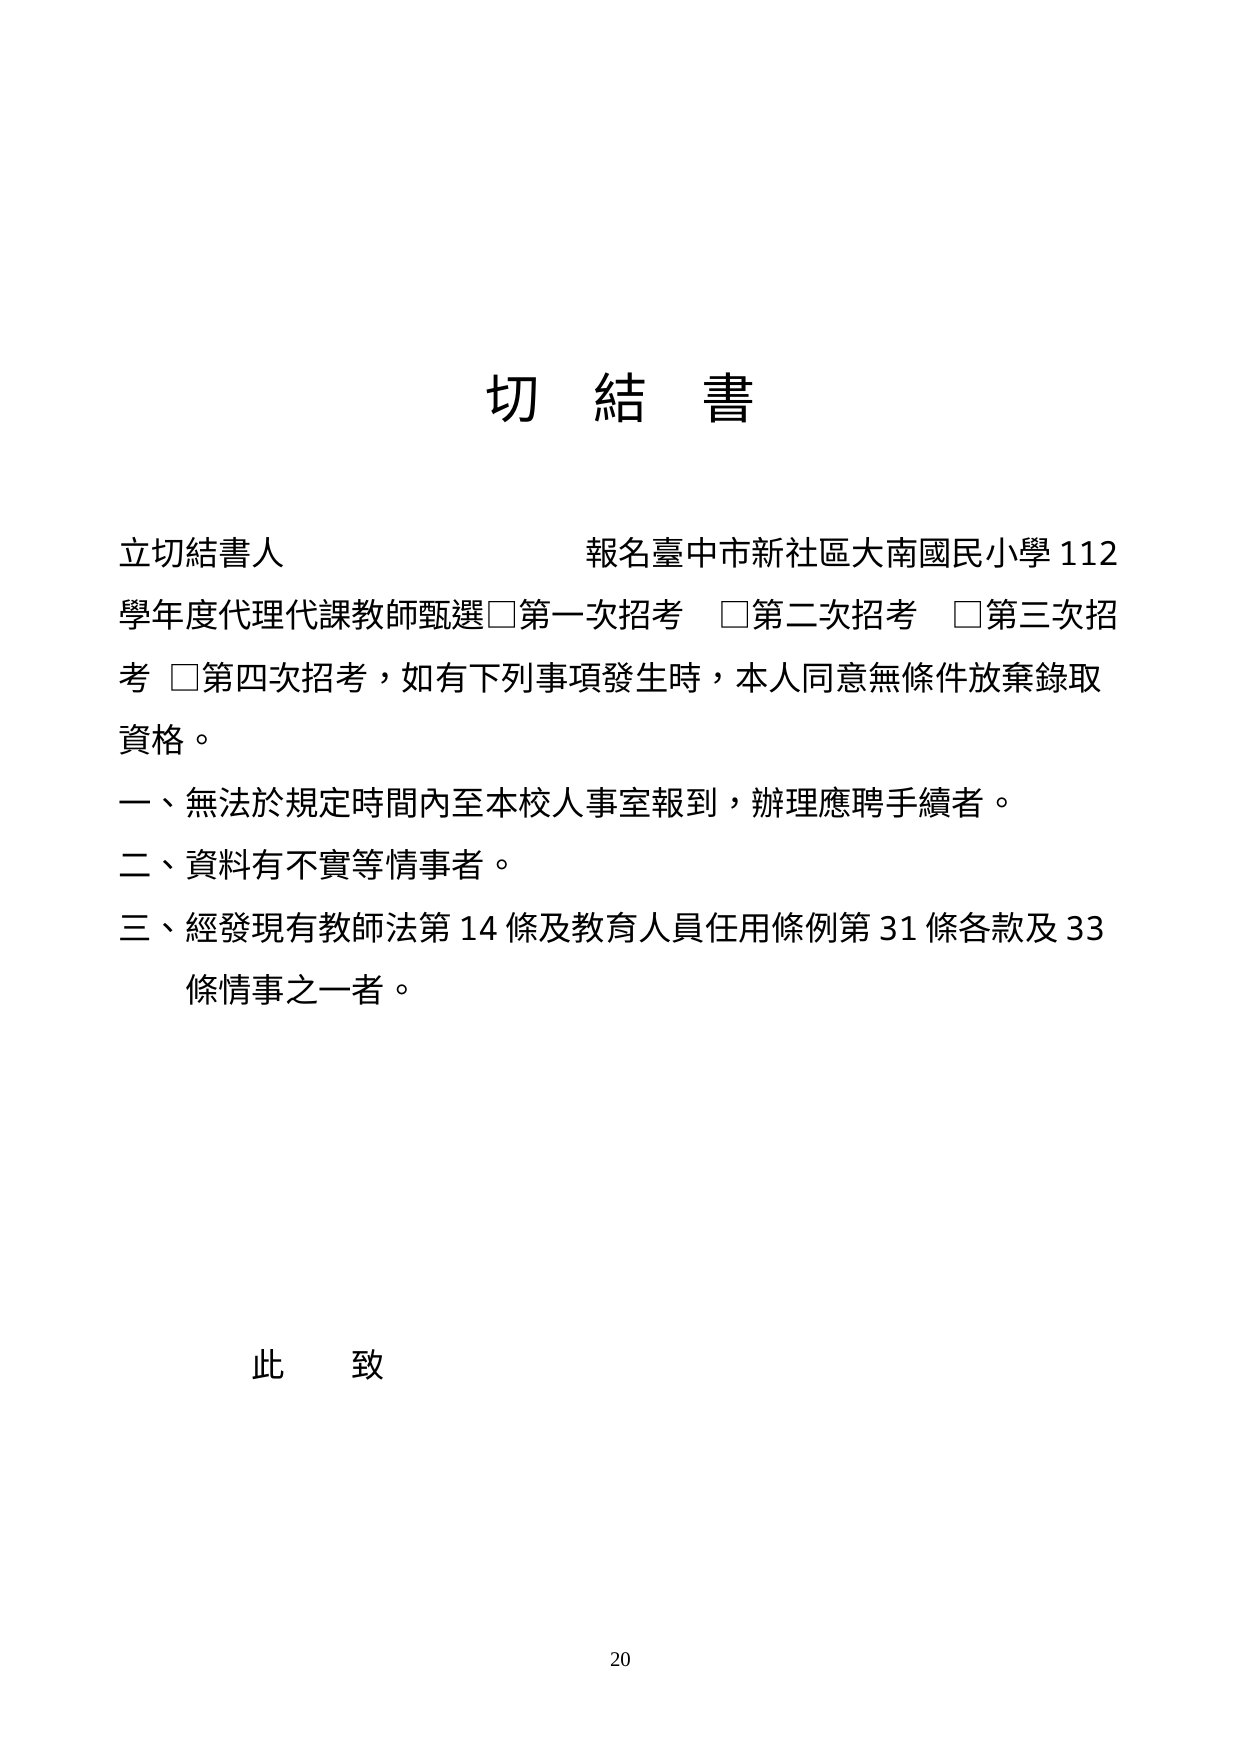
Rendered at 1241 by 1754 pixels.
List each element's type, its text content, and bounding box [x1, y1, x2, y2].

text 此 致 [118, 1322, 1122, 1384]
text 二、資料有不實等情事者。 [118, 822, 1122, 884]
text 立切結書人 報名臺中市新社區大南國民小學112學年度代理代課教師甄選□第一次招考 □第二次招考 □第三次招考 □第四次招考，如有下列事項發生時，本人同意無條件放棄錄取資格。 [118, 509, 1122, 759]
text 三、經發現有教師法第14條及教育人員任用條例第31條各款及33 [118, 884, 1122, 947]
text 條情事之一者。 [118, 947, 1122, 1009]
text 一、無法於規定時間內至本校人事室報到，辦理應聘手續者。 [118, 759, 1122, 822]
text 切 結 書 [118, 322, 1122, 447]
